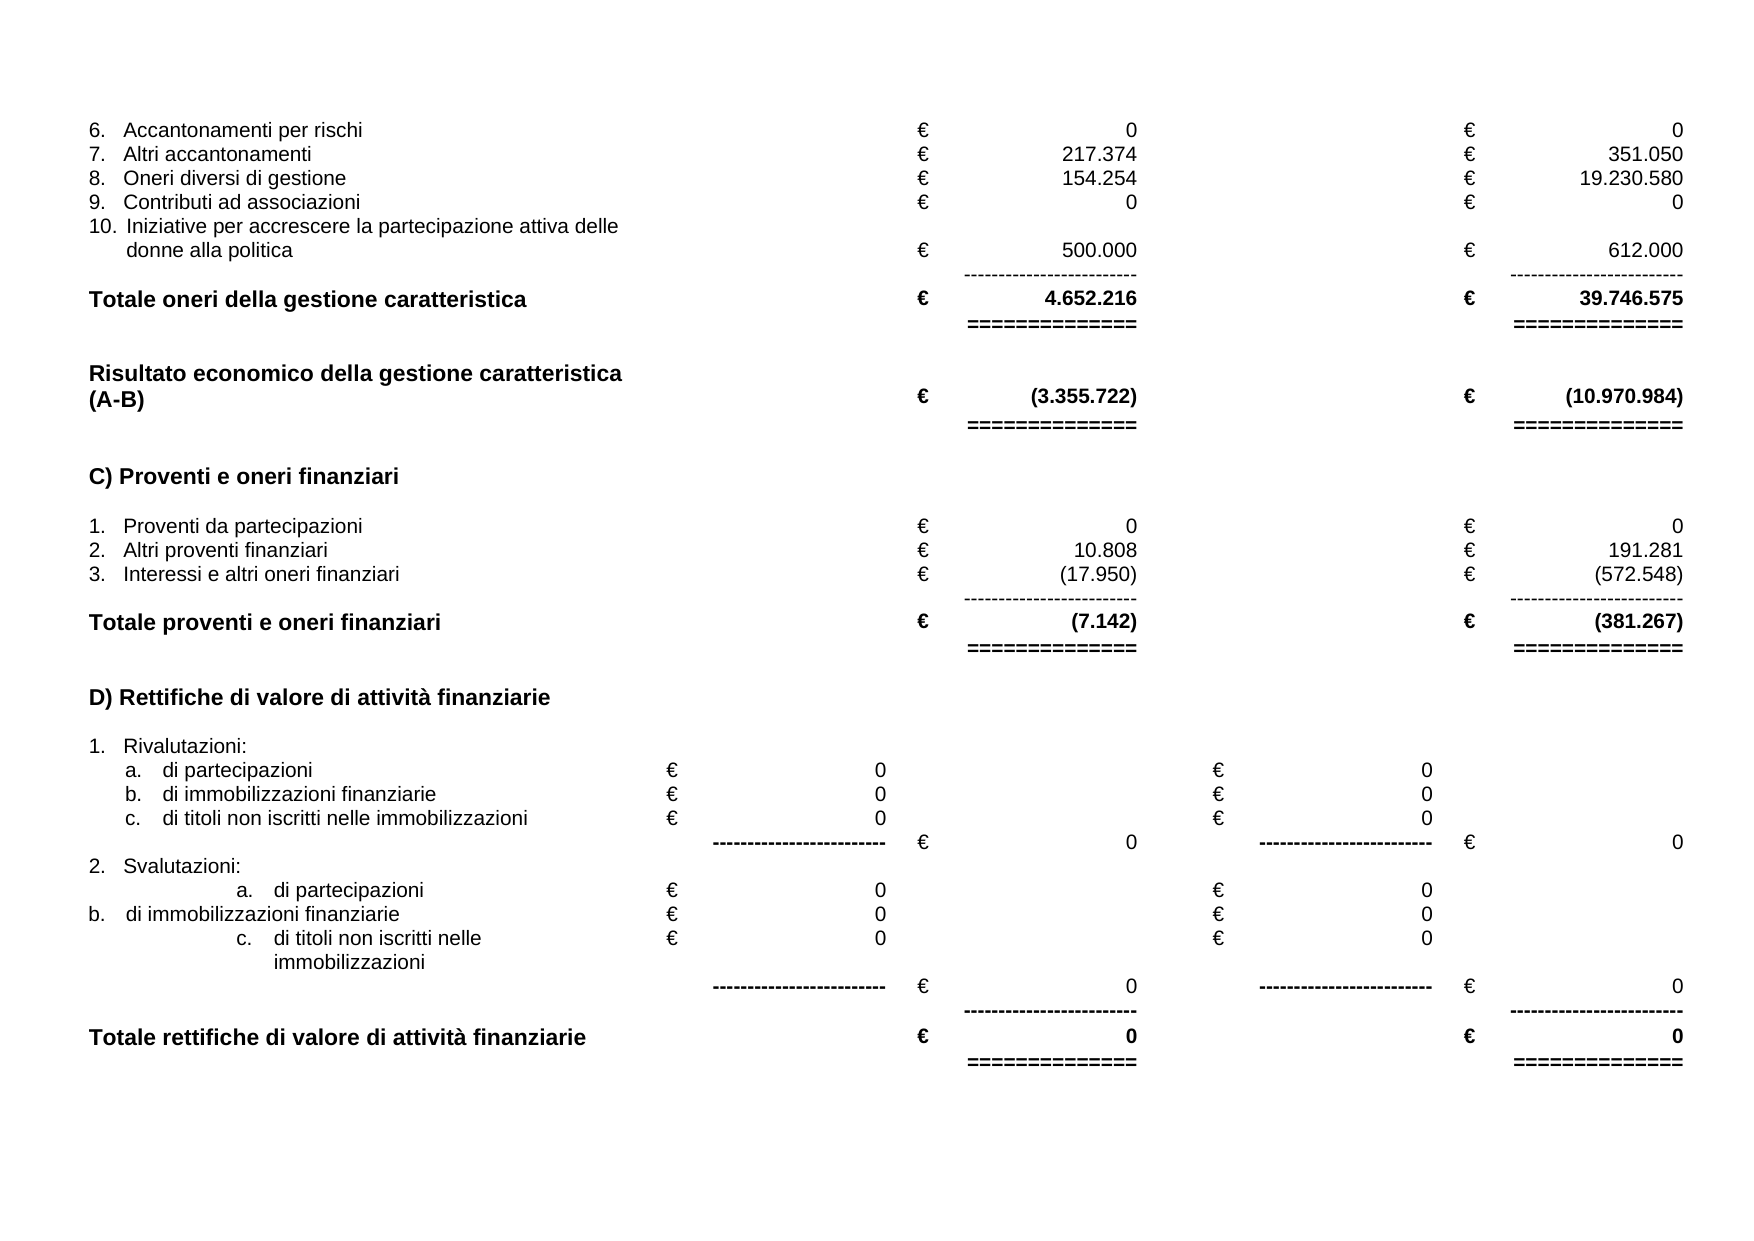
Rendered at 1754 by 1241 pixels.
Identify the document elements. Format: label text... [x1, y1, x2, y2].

table_cell 1. Proventi da partecipazioni [81, 514, 642, 537]
table_cell [1144, 902, 1189, 926]
table_cell [701, 998, 893, 1024]
table_cell [1144, 710, 1189, 734]
table_cell [953, 854, 1144, 878]
table_cell € [642, 782, 701, 806]
table_cell € [893, 1024, 952, 1050]
table_cell [1189, 538, 1248, 561]
table_cell [1248, 636, 1440, 659]
table_cell [1499, 1074, 1691, 1098]
table_cell [1440, 439, 1499, 463]
table_cell [1189, 463, 1248, 489]
table_cell [1440, 782, 1499, 806]
table_cell [893, 998, 952, 1024]
table_cell € [1440, 538, 1499, 561]
table_cell [1248, 312, 1440, 336]
table_cell [1248, 854, 1440, 878]
table_cell 0 [1499, 118, 1691, 142]
table_cell € [1440, 286, 1499, 312]
table_cell [1189, 609, 1248, 636]
table_cell c. di titoli non iscritti nelle immobilizzazioni [81, 806, 642, 830]
table_cell [701, 262, 893, 286]
table_cell [642, 854, 701, 878]
table_cell [953, 902, 1144, 926]
table_cell [1248, 710, 1440, 734]
table_cell [1248, 734, 1440, 758]
table_cell [1248, 142, 1440, 166]
table_cell € [1440, 360, 1499, 413]
table_cell [1440, 998, 1499, 1024]
table_cell Risultato economico della gestione caratteristica (A-B) [81, 360, 642, 413]
table_cell [953, 782, 1144, 806]
table_cell [642, 998, 701, 1024]
table_cell [1499, 336, 1691, 360]
table_cell 0 [953, 830, 1144, 854]
table_cell [1440, 463, 1499, 489]
table_cell (10.970.984) [1499, 360, 1691, 413]
table_cell [953, 806, 1144, 830]
table_cell [701, 538, 893, 561]
table_cell C) Proventi e oneri finanziari [81, 463, 642, 489]
table_cell € [893, 609, 952, 636]
table_cell [1144, 684, 1189, 710]
table_cell [701, 1050, 893, 1074]
table_cell € [1189, 782, 1248, 806]
table_cell 39.746.575 [1499, 286, 1691, 312]
table_cell [1440, 636, 1499, 659]
table_cell (381.267) [1499, 609, 1691, 636]
table_cell 4.652.216 [953, 286, 1144, 312]
table_cell [701, 1074, 893, 1098]
table_cell [1248, 609, 1440, 636]
table_cell [642, 336, 701, 360]
table_cell [642, 360, 701, 413]
table_cell [1189, 413, 1248, 439]
table_cell ------------------------- [701, 830, 893, 854]
table_cell ------------------------- [1248, 974, 1440, 997]
table_cell [1144, 463, 1189, 489]
table_cell [1440, 262, 1499, 286]
table_cell [701, 118, 893, 142]
table_cell 0 [1248, 806, 1440, 830]
table_cell [1144, 854, 1189, 878]
table_cell [81, 585, 642, 609]
table_cell [1189, 1074, 1248, 1098]
table_cell [1144, 262, 1189, 286]
table_cell [1440, 878, 1499, 902]
table_cell [1144, 1074, 1189, 1098]
table_cell [1144, 636, 1189, 659]
table_cell [1248, 1050, 1440, 1074]
table_cell [642, 1024, 701, 1050]
table_cell [1248, 490, 1440, 513]
table_cell [1144, 538, 1189, 561]
table_cell € [1440, 190, 1499, 214]
table_cell [1440, 734, 1499, 758]
table_cell [1248, 336, 1440, 360]
table_cell [1144, 609, 1189, 636]
table_cell [642, 514, 701, 537]
table_cell [1189, 710, 1248, 734]
table_cell [893, 684, 952, 710]
table_cell 217.374 [953, 142, 1144, 166]
table_cell [1144, 214, 1189, 262]
table_cell [1189, 312, 1248, 336]
table_cell [1144, 660, 1189, 683]
table_cell [1440, 585, 1499, 609]
table_cell € [642, 806, 701, 830]
table_cell [1144, 190, 1189, 214]
table_cell [81, 998, 642, 1024]
table_cell [1189, 336, 1248, 360]
table_cell [1144, 830, 1189, 854]
table_cell [1499, 926, 1691, 973]
table_cell [893, 806, 952, 830]
table_cell [1440, 490, 1499, 513]
table_cell € [893, 190, 952, 214]
table_cell [953, 490, 1144, 513]
table_cell [1499, 854, 1691, 878]
table_cell [642, 312, 701, 336]
table_cell € [642, 902, 701, 926]
table_cell [1189, 118, 1248, 142]
table_cell 0 [1499, 830, 1691, 854]
table_cell 0 [1248, 902, 1440, 926]
table_cell [81, 660, 642, 683]
table_cell [642, 636, 701, 659]
table_cell ------------------------- [1248, 830, 1440, 854]
table_cell (3.355.722) [953, 360, 1144, 413]
table_cell € [893, 561, 952, 585]
table_cell ============== [1499, 1050, 1691, 1074]
table_cell 612.000 [1499, 214, 1691, 262]
table_cell [1144, 490, 1189, 513]
table_cell [81, 413, 642, 439]
table_cell [893, 439, 952, 463]
table_cell 0 [953, 974, 1144, 997]
table_cell [1189, 166, 1248, 190]
table_cell [642, 609, 701, 636]
table_cell 7. Altri accantonamenti [81, 142, 642, 166]
table_cell [642, 684, 701, 710]
table_cell [893, 710, 952, 734]
table_cell [953, 926, 1144, 973]
table_cell [893, 660, 952, 683]
table_cell [1144, 782, 1189, 806]
table_cell [953, 684, 1144, 710]
table_cell [701, 286, 893, 312]
table_cell € [1189, 902, 1248, 926]
table_cell di partecipazioni [81, 878, 642, 902]
table_cell [1440, 710, 1499, 734]
table_cell [1189, 660, 1248, 683]
table_cell € [893, 538, 952, 561]
table_cell [1189, 1024, 1248, 1050]
table_cell [1144, 974, 1189, 997]
table_cell [1189, 854, 1248, 878]
table_cell [1144, 336, 1189, 360]
table_cell € [1440, 830, 1499, 854]
table_cell [1499, 710, 1691, 734]
table_cell [642, 142, 701, 166]
table_cell [1248, 660, 1440, 683]
table_cell [893, 734, 952, 758]
table_cell [1189, 490, 1248, 513]
table_cell 0 [953, 514, 1144, 537]
table_cell [1248, 190, 1440, 214]
table_cell [1189, 734, 1248, 758]
table_cell € [893, 118, 952, 142]
table_cell [1189, 286, 1248, 312]
table_cell ============== [953, 413, 1144, 439]
table_cell [1144, 439, 1189, 463]
table_cell 9. Contributi ad associazioni [81, 190, 642, 214]
table_cell [1248, 286, 1440, 312]
table_cell [1189, 190, 1248, 214]
table_cell [81, 312, 642, 336]
table_cell € [642, 878, 701, 902]
table_cell [893, 902, 952, 926]
table_cell [81, 1050, 642, 1074]
table_cell [1248, 585, 1440, 609]
table_cell [953, 439, 1144, 463]
table_cell 0 [953, 118, 1144, 142]
table_cell [1189, 262, 1248, 286]
table_cell € [1440, 1024, 1499, 1050]
table_cell [701, 166, 893, 190]
table_cell [953, 878, 1144, 902]
table_cell [953, 758, 1144, 782]
table_cell 0 [701, 806, 893, 830]
table_cell [953, 463, 1144, 489]
table_cell [1440, 413, 1499, 439]
table_cell [1144, 1050, 1189, 1074]
table_cell [1499, 490, 1691, 513]
table_cell b. di immobilizzazioni finanziarie [81, 782, 642, 806]
table_cell € [893, 166, 952, 190]
table_cell [701, 312, 893, 336]
table_cell [893, 262, 952, 286]
table_cell [1189, 142, 1248, 166]
table_cell [1440, 1074, 1499, 1098]
table_cell 8. Oneri diversi di gestione [81, 166, 642, 190]
table_cell [1189, 684, 1248, 710]
table_cell € [642, 926, 701, 973]
table_cell [893, 1050, 952, 1074]
table_cell [642, 660, 701, 683]
table_cell [893, 463, 952, 489]
table_cell 500.000 [953, 214, 1144, 262]
table_cell 19.230.580 [1499, 166, 1691, 190]
table_cell € [1440, 561, 1499, 585]
table_cell [81, 830, 642, 854]
table_cell Totale proventi e oneri finanziari [81, 609, 642, 636]
table_cell [1189, 636, 1248, 659]
table_cell [1248, 514, 1440, 537]
table_cell di immobilizzazioni finanziarie [81, 902, 642, 926]
table_cell [1144, 926, 1189, 973]
table_cell [1440, 660, 1499, 683]
table_cell [1144, 413, 1189, 439]
table_cell € [1189, 806, 1248, 830]
table_cell [701, 360, 893, 413]
table_cell ------------------------- [953, 998, 1144, 1024]
table_cell [1144, 118, 1189, 142]
table_cell [1144, 1024, 1189, 1050]
table_cell [1440, 902, 1499, 926]
table_cell € [1440, 118, 1499, 142]
table_cell [642, 830, 701, 854]
table_cell 1. Rivalutazioni: [81, 734, 642, 758]
table_cell ------------------------- [1499, 998, 1691, 1024]
table_cell [1440, 1050, 1499, 1074]
table_cell [81, 439, 642, 463]
table_cell [1144, 561, 1189, 585]
table_cell [642, 490, 701, 513]
table_cell [1144, 286, 1189, 312]
table_cell € [1440, 974, 1499, 997]
table_cell € [1440, 214, 1499, 262]
table_cell [701, 490, 893, 513]
table_cell [1248, 118, 1440, 142]
table_cell [893, 490, 952, 513]
table_cell € [893, 830, 952, 854]
table_cell 2. Svalutazioni: [81, 854, 642, 878]
table_cell [642, 118, 701, 142]
table_cell [1440, 312, 1499, 336]
table_cell [81, 710, 642, 734]
table_cell [1499, 902, 1691, 926]
table_cell [642, 538, 701, 561]
table_cell [1144, 998, 1189, 1024]
table_cell € [1440, 609, 1499, 636]
table_cell € [1440, 514, 1499, 537]
table_cell [701, 214, 893, 262]
table_cell 2. Altri proventi finanziari [81, 538, 642, 561]
table_cell [701, 514, 893, 537]
table_cell [1144, 734, 1189, 758]
table_cell € [1440, 166, 1499, 190]
table_cell [893, 878, 952, 902]
table_cell [1499, 782, 1691, 806]
table_cell € [893, 514, 952, 537]
table_cell [1499, 660, 1691, 683]
table_cell [953, 660, 1144, 683]
table_cell ============== [1499, 312, 1691, 336]
table_cell [642, 734, 701, 758]
table_cell Totale oneri della gestione caratteristica [81, 286, 642, 312]
table_cell [1189, 561, 1248, 585]
table_cell [1440, 684, 1499, 710]
table_cell 351.050 [1499, 142, 1691, 166]
table_cell [893, 636, 952, 659]
table_cell [1248, 538, 1440, 561]
table_cell [1144, 758, 1189, 782]
table_cell [953, 710, 1144, 734]
table_cell ------------------------- [701, 974, 893, 997]
table_cell [81, 636, 642, 659]
table_cell (17.950) [953, 561, 1144, 585]
table_cell [642, 463, 701, 489]
table_cell € [1189, 878, 1248, 902]
table_cell [701, 609, 893, 636]
table_cell [1144, 312, 1189, 336]
table_cell 0 [701, 926, 893, 973]
table_cell [893, 585, 952, 609]
table_cell 0 [701, 758, 893, 782]
table_cell 0 [1248, 878, 1440, 902]
table_cell [1189, 830, 1248, 854]
table_cell [1499, 439, 1691, 463]
table_cell [81, 262, 642, 286]
table_cell [1144, 878, 1189, 902]
table_cell [953, 336, 1144, 360]
table_cell € [893, 142, 952, 166]
table_cell [642, 974, 701, 997]
table_cell [953, 734, 1144, 758]
table_cell € [1189, 926, 1248, 973]
table_cell [893, 1074, 952, 1098]
table_cell ============== [953, 312, 1144, 336]
table_cell [893, 758, 952, 782]
table_cell [642, 439, 701, 463]
table_cell [701, 684, 893, 710]
table_cell [1189, 998, 1248, 1024]
table_cell [701, 1024, 893, 1050]
table_cell € [1440, 142, 1499, 166]
table_cell 0 [1499, 514, 1691, 537]
table_cell € [642, 758, 701, 782]
table_cell [1144, 585, 1189, 609]
table_cell [1440, 854, 1499, 878]
table_cell [1248, 684, 1440, 710]
table_cell [1144, 142, 1189, 166]
table_cell D) Rettifiche di valore di attività finanziarie [81, 684, 642, 710]
table_cell [1440, 758, 1499, 782]
table_cell [1248, 561, 1440, 585]
table_cell [642, 561, 701, 585]
table_cell 154.254 [953, 166, 1144, 190]
table_cell [1248, 360, 1440, 413]
table_cell [1248, 413, 1440, 439]
table_cell Iniziative per accrescere la partecipazione attiva delle donne alla politica [81, 214, 642, 262]
table_cell 10.808 [953, 538, 1144, 561]
table_cell € [893, 214, 952, 262]
table_cell (7.142) [953, 609, 1144, 636]
table_cell [701, 585, 893, 609]
table_cell ============== [953, 1050, 1144, 1074]
table_cell [81, 336, 642, 360]
table_cell ============== [1499, 413, 1691, 439]
table_cell [701, 413, 893, 439]
table_cell [893, 854, 952, 878]
table_cell [701, 636, 893, 659]
table_cell [1248, 998, 1440, 1024]
table_cell 0 [1248, 758, 1440, 782]
table_cell ------------------------- [1499, 585, 1691, 609]
table_cell [1248, 463, 1440, 489]
table_cell Totale rettifiche di valore di attività finanziarie [81, 1024, 642, 1050]
table_cell [642, 190, 701, 214]
table_cell [893, 413, 952, 439]
table_cell [642, 214, 701, 262]
table_cell [1189, 1050, 1248, 1074]
table_cell di titoli non iscritti nelle immobilizzazioni [81, 926, 642, 973]
table_cell [893, 782, 952, 806]
table_cell € [1189, 758, 1248, 782]
table_cell [701, 734, 893, 758]
table_cell 0 [701, 878, 893, 902]
table_cell [701, 463, 893, 489]
table_cell [81, 1074, 642, 1098]
table_cell 0 [953, 190, 1144, 214]
table_cell 191.281 [1499, 538, 1691, 561]
table_cell [1144, 806, 1189, 830]
table_cell [1499, 463, 1691, 489]
table_cell 0 [953, 1024, 1144, 1050]
table_cell [642, 262, 701, 286]
table_cell [1189, 974, 1248, 997]
table_cell a. di partecipazioni [81, 758, 642, 782]
table_cell € [893, 286, 952, 312]
table_cell [1189, 360, 1248, 413]
table_cell [701, 142, 893, 166]
table_cell [701, 710, 893, 734]
table_cell 0 [1499, 190, 1691, 214]
table_cell [701, 660, 893, 683]
table_cell [642, 413, 701, 439]
table_cell [642, 1050, 701, 1074]
table_cell € [893, 974, 952, 997]
table_cell ============== [953, 636, 1144, 659]
table_cell [1499, 684, 1691, 710]
table_cell [642, 1074, 701, 1098]
table_cell [642, 286, 701, 312]
table_cell 3. Interessi e altri oneri finanziari [81, 561, 642, 585]
table_cell [701, 336, 893, 360]
table_cell [701, 854, 893, 878]
table_cell [1189, 439, 1248, 463]
table_cell [1248, 166, 1440, 190]
table_cell [1440, 926, 1499, 973]
table_cell [1189, 585, 1248, 609]
table_cell [1440, 806, 1499, 830]
table_cell [1248, 262, 1440, 286]
table_cell 0 [1248, 782, 1440, 806]
table_cell [1499, 734, 1691, 758]
table_cell [1144, 166, 1189, 190]
table_cell [1144, 514, 1189, 537]
table_cell ------------------------- [953, 262, 1144, 286]
table_cell 0 [701, 902, 893, 926]
table_cell [1440, 336, 1499, 360]
table_cell [642, 166, 701, 190]
table_cell [1248, 214, 1440, 262]
table_cell ------------------------- [1499, 262, 1691, 286]
table_cell [701, 439, 893, 463]
table_cell [1248, 439, 1440, 463]
table_cell [893, 336, 952, 360]
table_cell 0 [1499, 974, 1691, 997]
table_cell [1144, 360, 1189, 413]
table_cell ============== [1499, 636, 1691, 659]
table_cell 0 [701, 782, 893, 806]
table_cell [701, 561, 893, 585]
table_cell [642, 710, 701, 734]
table_cell [1248, 1074, 1440, 1098]
table_cell (572.548) [1499, 561, 1691, 585]
table_cell [953, 1074, 1144, 1098]
table_cell ------------------------- [953, 585, 1144, 609]
table_cell 0 [1248, 926, 1440, 973]
table_cell [893, 926, 952, 973]
table_cell 6. Accantonamenti per rischi [81, 118, 642, 142]
table_cell 0 [1499, 1024, 1691, 1050]
table_cell [1499, 878, 1691, 902]
table_cell [1499, 806, 1691, 830]
table_cell [893, 312, 952, 336]
table_cell [81, 490, 642, 513]
table_cell [1189, 514, 1248, 537]
table_cell [701, 190, 893, 214]
table_cell [81, 974, 642, 997]
table_cell € [893, 360, 952, 413]
table_cell [1189, 214, 1248, 262]
table_cell [642, 585, 701, 609]
table_cell [1499, 758, 1691, 782]
table_cell [1248, 1024, 1440, 1050]
